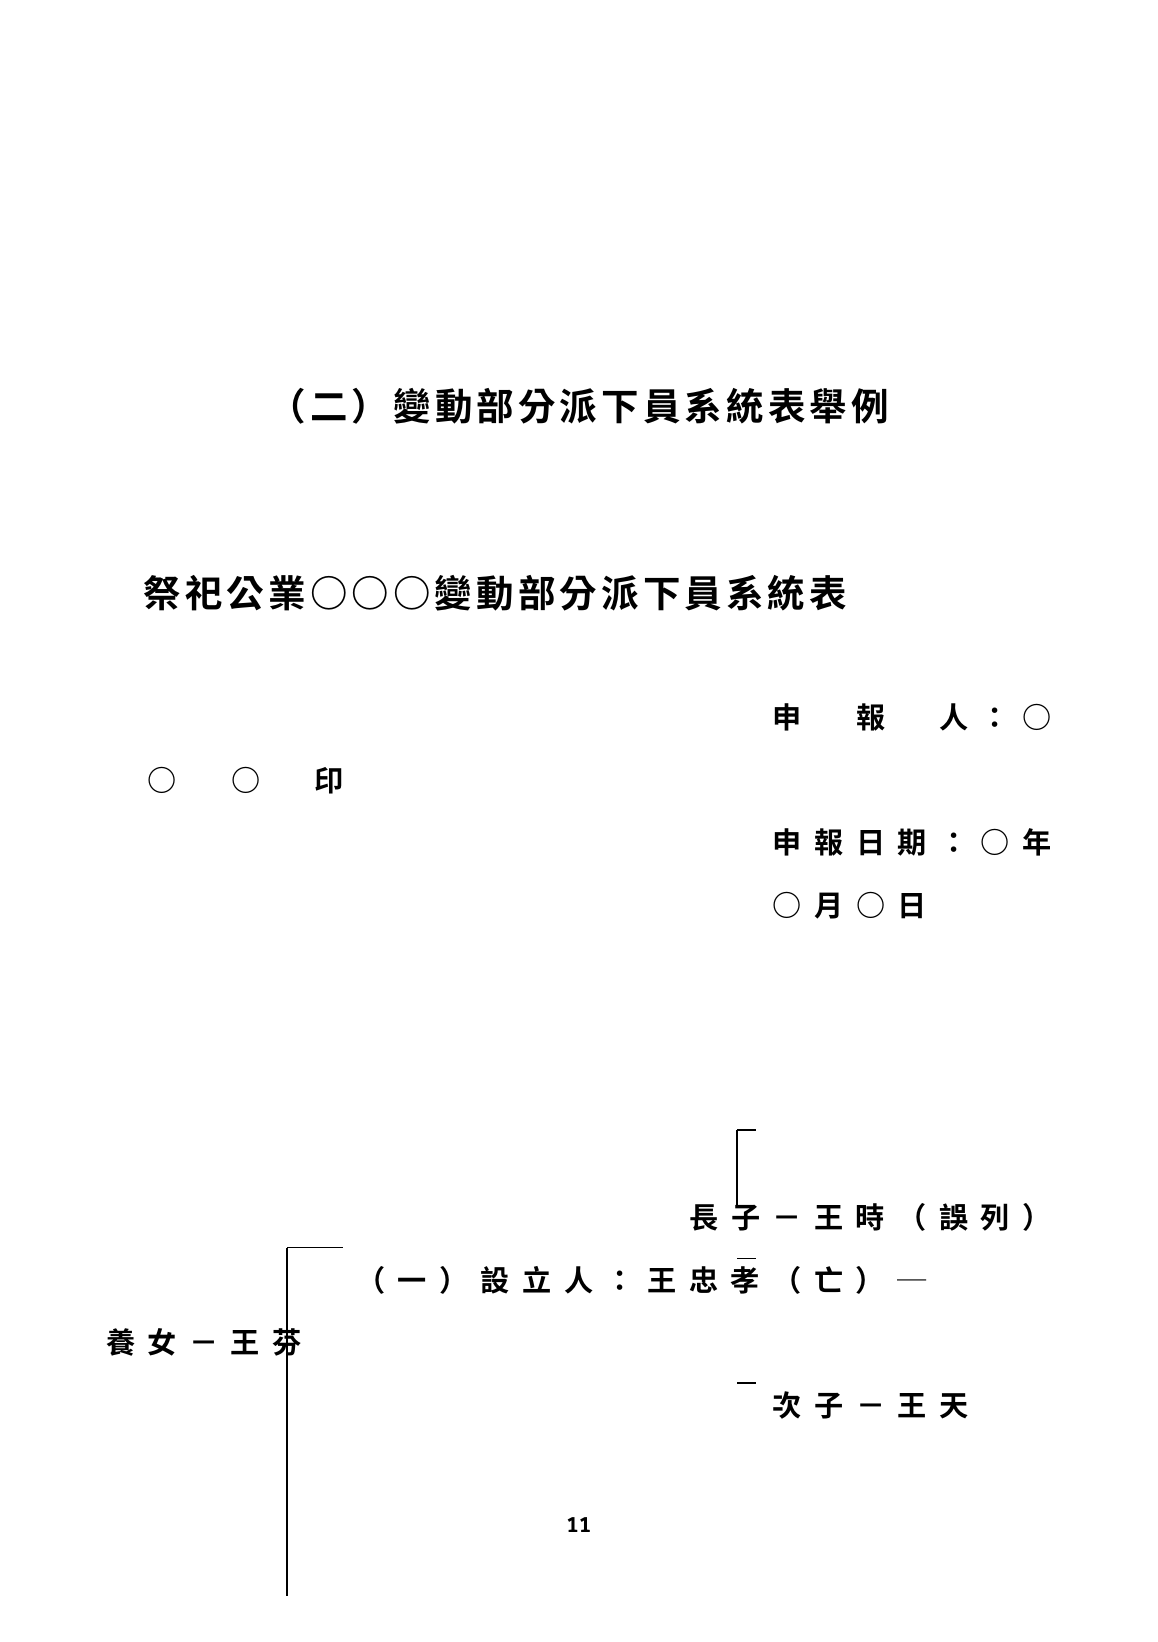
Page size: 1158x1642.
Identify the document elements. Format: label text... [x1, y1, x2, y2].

text 申 報 人：○ ○ ○ 印 [100, 674, 1058, 799]
text 長子－王時（誤列） [537, 1112, 1058, 1237]
text （二）變動部分派下員系統表舉例 [99, 362, 1058, 424]
text （一）設立人：王忠孝（亡）─ 養女－王芬 [99, 1237, 1058, 1362]
text 祭祀公業○○○變動部分派下員系統表 [128, 549, 1058, 612]
text 申報日期：○年○月○日 [733, 799, 1058, 924]
text 次子－王天 [734, 1362, 1058, 1424]
